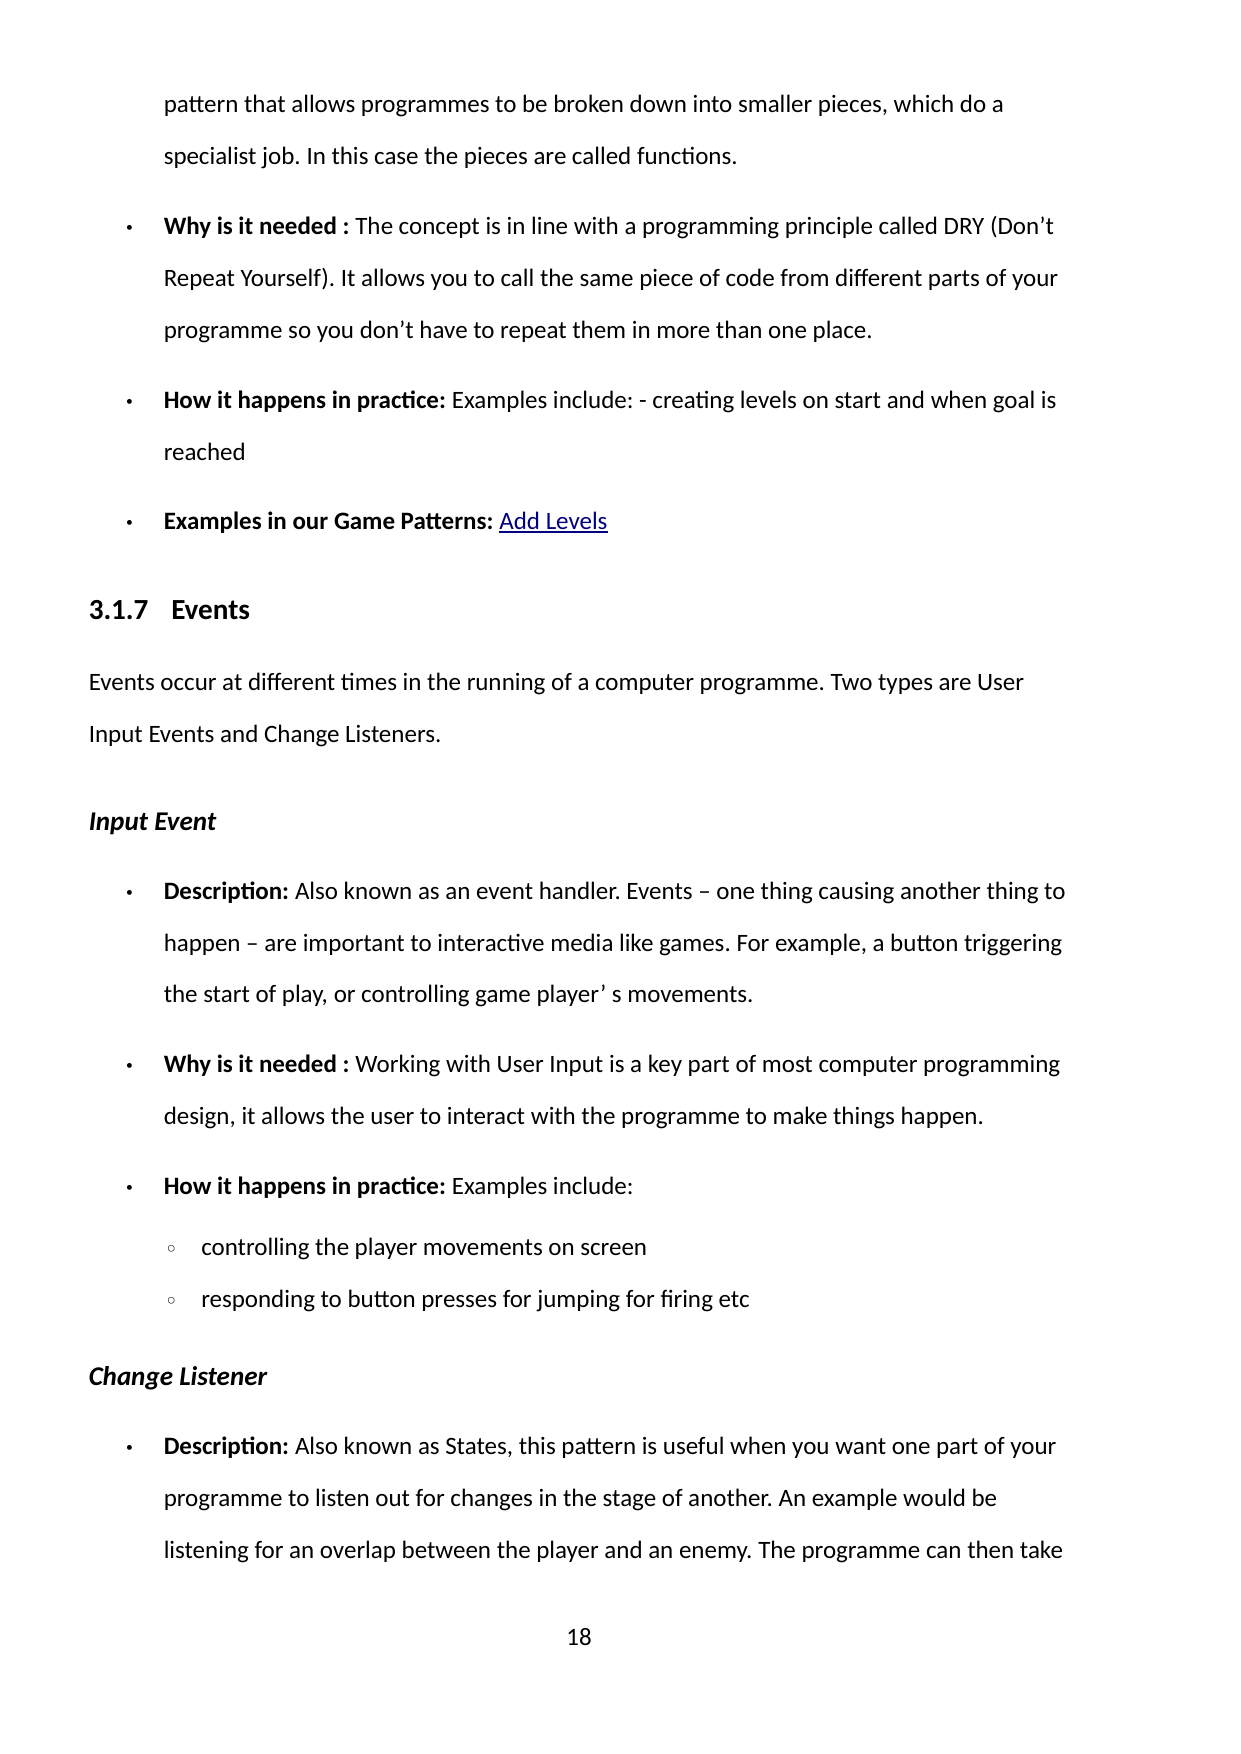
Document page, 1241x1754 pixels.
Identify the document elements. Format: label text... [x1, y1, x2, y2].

subtitle Change Listener [88, 1359, 1069, 1393]
list Why is it needed : Working with User Input is a key part of most computer programming design, it allows the user to interact with the programme to make things happen. [126, 1048, 1069, 1131]
text Events occur at different times in the running of a computer programme. Two types are User Input Events and Change Listeners. [88, 666, 1069, 748]
list Why is it needed : The concept is in line with a programming principle called DRY (Don’t Repeat Yourself). It allows you to call the same piece of code from different parts of your programme so you don’t have to repeat them in more than one place. [126, 210, 1069, 344]
list responding to button presses for jumping for firing etc [163, 1283, 1069, 1313]
subtitle Input Event [88, 804, 1069, 837]
subtitle Events [88, 591, 1069, 627]
list Examples in our Game Patterns: Add Levels [126, 505, 1069, 536]
list pattern that allows programmes to be broken down into smaller pieces, which do a specialist job. In this case the pieces are called functions. [126, 88, 1069, 171]
list Description: Also known as States, this pattern is useful when you want one part of your programme to listen out for changes in the stage of another. An example would be listening for an overlap between the player and an enemy. The programme can then take [126, 1431, 1069, 1565]
list Description: Also known as an event handler. Events – one thing causing another thing to happen – are important to interactive media like games. For example, a button triggering the start of play, or controlling game player’ s movements. [126, 875, 1069, 1009]
list controlling the player movements on screen [163, 1231, 1069, 1261]
list How it happens in practice: Examples include: - creating levels on start and when goal is reached [126, 384, 1069, 466]
list How it happens in practice: Examples include: [126, 1170, 1069, 1201]
